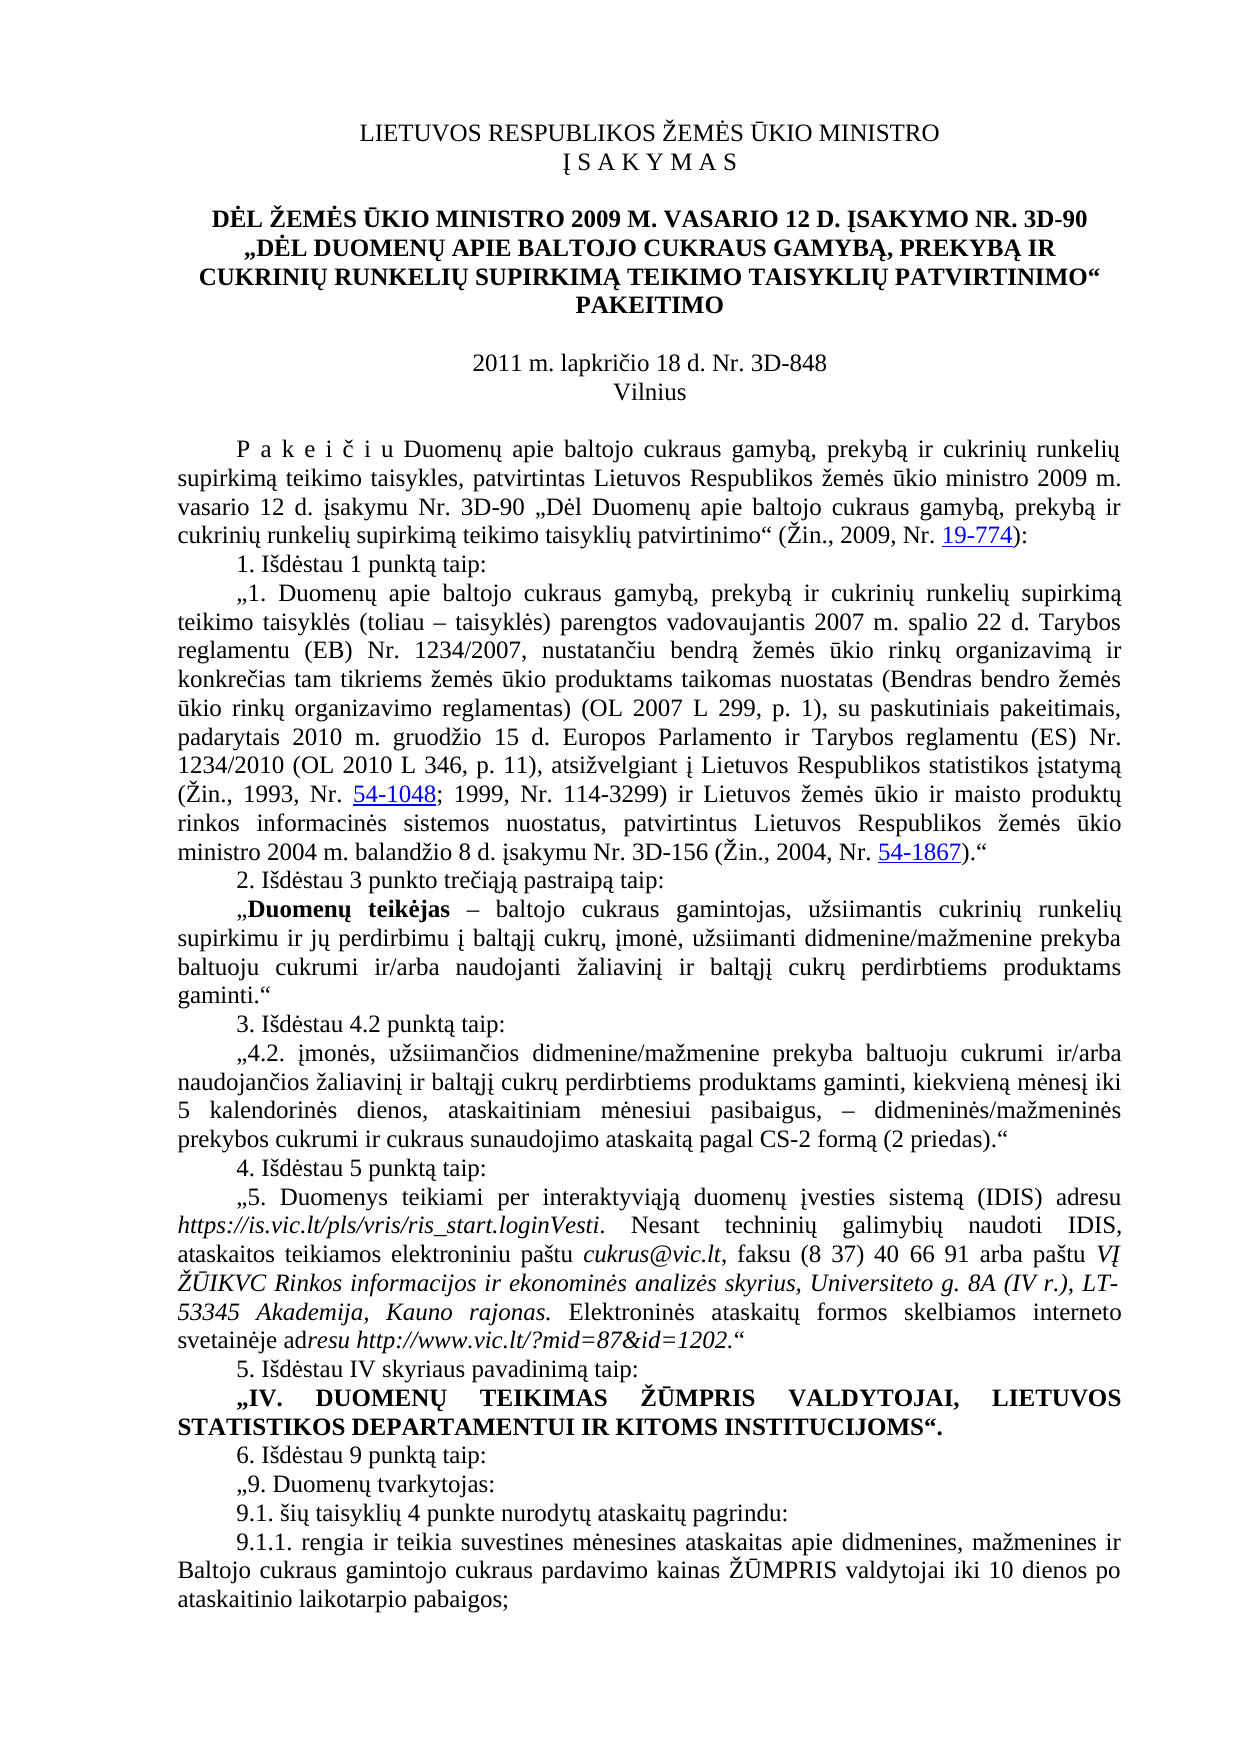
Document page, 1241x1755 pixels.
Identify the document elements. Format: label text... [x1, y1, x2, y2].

text „Duomenų teikėjas – baltojo cukraus gamintojas, užsiimantis cukrinių runkelių supirkimu ir jų perdirbimu į baltąjį cukrų, įmonė, užsiimanti didmenine/mažmenine prekyba baltuoju cukrumi ir/arba naudojanti žaliavinį ir baltąjį cukrų perdirbtiems produktams gaminti.“ [177, 894, 1122, 1009]
text „IV. Duomenų teikimas ŽŪMPRIS VALDYTOJai, LIETUVOS statistikos departamentui ir KITOMS INSTITUCIJOMS“. [177, 1383, 1122, 1441]
text „9. Duomenų tvarkytojas: [177, 1469, 1122, 1498]
text LIETUVOS RESPUBLIKOS ŽEMĖS ŪKIO MINISTRO [177, 118, 1122, 147]
text 2. Išdėstau 3 punkto trečiąją pastraipą taip: [177, 866, 1122, 894]
text 6. Išdėstau 9 punktą taip: [177, 1441, 1122, 1469]
text 4. Išdėstau 5 punktą taip: [177, 1153, 1122, 1182]
text „5. Duomenys teikiami per interaktyviąją duomenų įvesties sistemą (IDIS) adresu https://is.vic.lt/pls/vris/ris_start.loginVesti. Nesant techninių galimybių naudoti IDIS, ataskaitos teikiamos elektroniniu paštu cukrus@vic.lt, faksu (8 37) 40 66 91 arba paštu VĮ ŽŪIKVC Rinkos informacijos ir ekonominės analizės skyrius, Universiteto g. 8A (IV r.), LT-53345 Akademija, Kauno rajonas. Elektroninės ataskaitų formos skelbiamos interneto svetainėje adresu http://www.vic.lt/?mid=87&id=1202.“ [177, 1182, 1122, 1354]
text „4.2. įmonės, užsiimančios didmenine/mažmenine prekyba baltuoju cukrumi ir/arba naudojančios žaliavinį ir baltąjį cukrų perdirbtiems produktams gaminti, kiekvieną mėnesį iki 5 kalendorinės dienos, ataskaitiniam mėnesiui pasibaigus, – didmeninės/mažmeninės prekybos cukrumi ir cukraus sunaudojimo ataskaitą pagal CS-2 formą (2 priedas).“ [177, 1038, 1122, 1153]
text Į S A K Y M A S [177, 147, 1122, 176]
text 9.1. šių taisyklių 4 punkte nurodytų ataskaitų pagrindu: [177, 1498, 1122, 1527]
text 3. Išdėstau 4.2 punktą taip: [177, 1009, 1122, 1038]
text 1. Išdėstau 1 punktą taip: [177, 549, 1122, 578]
text Vilnius [177, 377, 1122, 406]
text P a k e i č i u Duomenų apie baltojo cukraus gamybą, prekybą ir cukrinių runkelių supirkimą teikimo taisykles, patvirtintas Lietuvos Respublikos žemės ūkio ministro 2009 m. vasario 12 d. įsakymu Nr. 3D-90 „Dėl Duomenų apie baltojo cukraus gamybą, prekybą ir cukrinių runkelių supirkimą teikimo taisyklių patvirtinimo“ (Žin., 2009, Nr. 19-774): [177, 434, 1122, 549]
text „1. Duomenų apie baltojo cukraus gamybą, prekybą ir cukrinių runkelių supirkimą teikimo taisyklės (toliau – taisyklės) parengtos vadovaujantis 2007 m. spalio 22 d. Tarybos reglamentu (EB) Nr. 1234/2007, nustatančiu bendrą žemės ūkio rinkų organizavimą ir konkrečias tam tikriems žemės ūkio produktams taikomas nuostatas (Bendras bendro žemės ūkio rinkų organizavimo reglamentas) (OL 2007 L 299, p. 1), su paskutiniais pakeitimais, padarytais 2010 m. gruodžio 15 d. Europos Parlamento ir Tarybos reglamentu (ES) Nr. 1234/2010 (OL 2010 L 346, p. 11), atsižvelgiant į Lietuvos Respublikos statistikos įstatymą (Žin., 1993, Nr. 54-1048; 1999, Nr. 114-3299) ir Lietuvos žemės ūkio ir maisto produktų rinkos informacinės sistemos nuostatus, patvirtintus Lietuvos Respublikos žemės ūkio ministro 2004 m. balandžio 8 d. įsakymu Nr. 3D-156 (Žin., 2004, Nr. 54-1867).“ [177, 578, 1122, 866]
text 5. Išdėstau IV skyriaus pavadinimą taip: [177, 1354, 1122, 1383]
text DĖL ŽEMĖS ŪKIO MINISTRO 2009 M. VASARIO 12 D. ĮSAKYMO NR. 3D-90 „DĖL DUOMENŲ APIE BALTOJO CUKRAUS GAMYBĄ, PREKYBĄ IR CUKRINIŲ RUNKELIŲ SUPIRKIMĄ TEIKIMO TAISYKLIŲ PATVIRTINIMO“ PAKEITIMO [177, 204, 1122, 319]
text 2011 m. lapkričio 18 d. Nr. 3D-848 [177, 348, 1122, 377]
text 9.1.1. rengia ir teikia suvestines mėnesines ataskaitas apie didmenines, mažmenines ir Baltojo cukraus gamintojo cukraus pardavimo kainas ŽŪMPRIS valdytojai iki 10 dienos po ataskaitinio laikotarpio pabaigos; [177, 1527, 1122, 1613]
